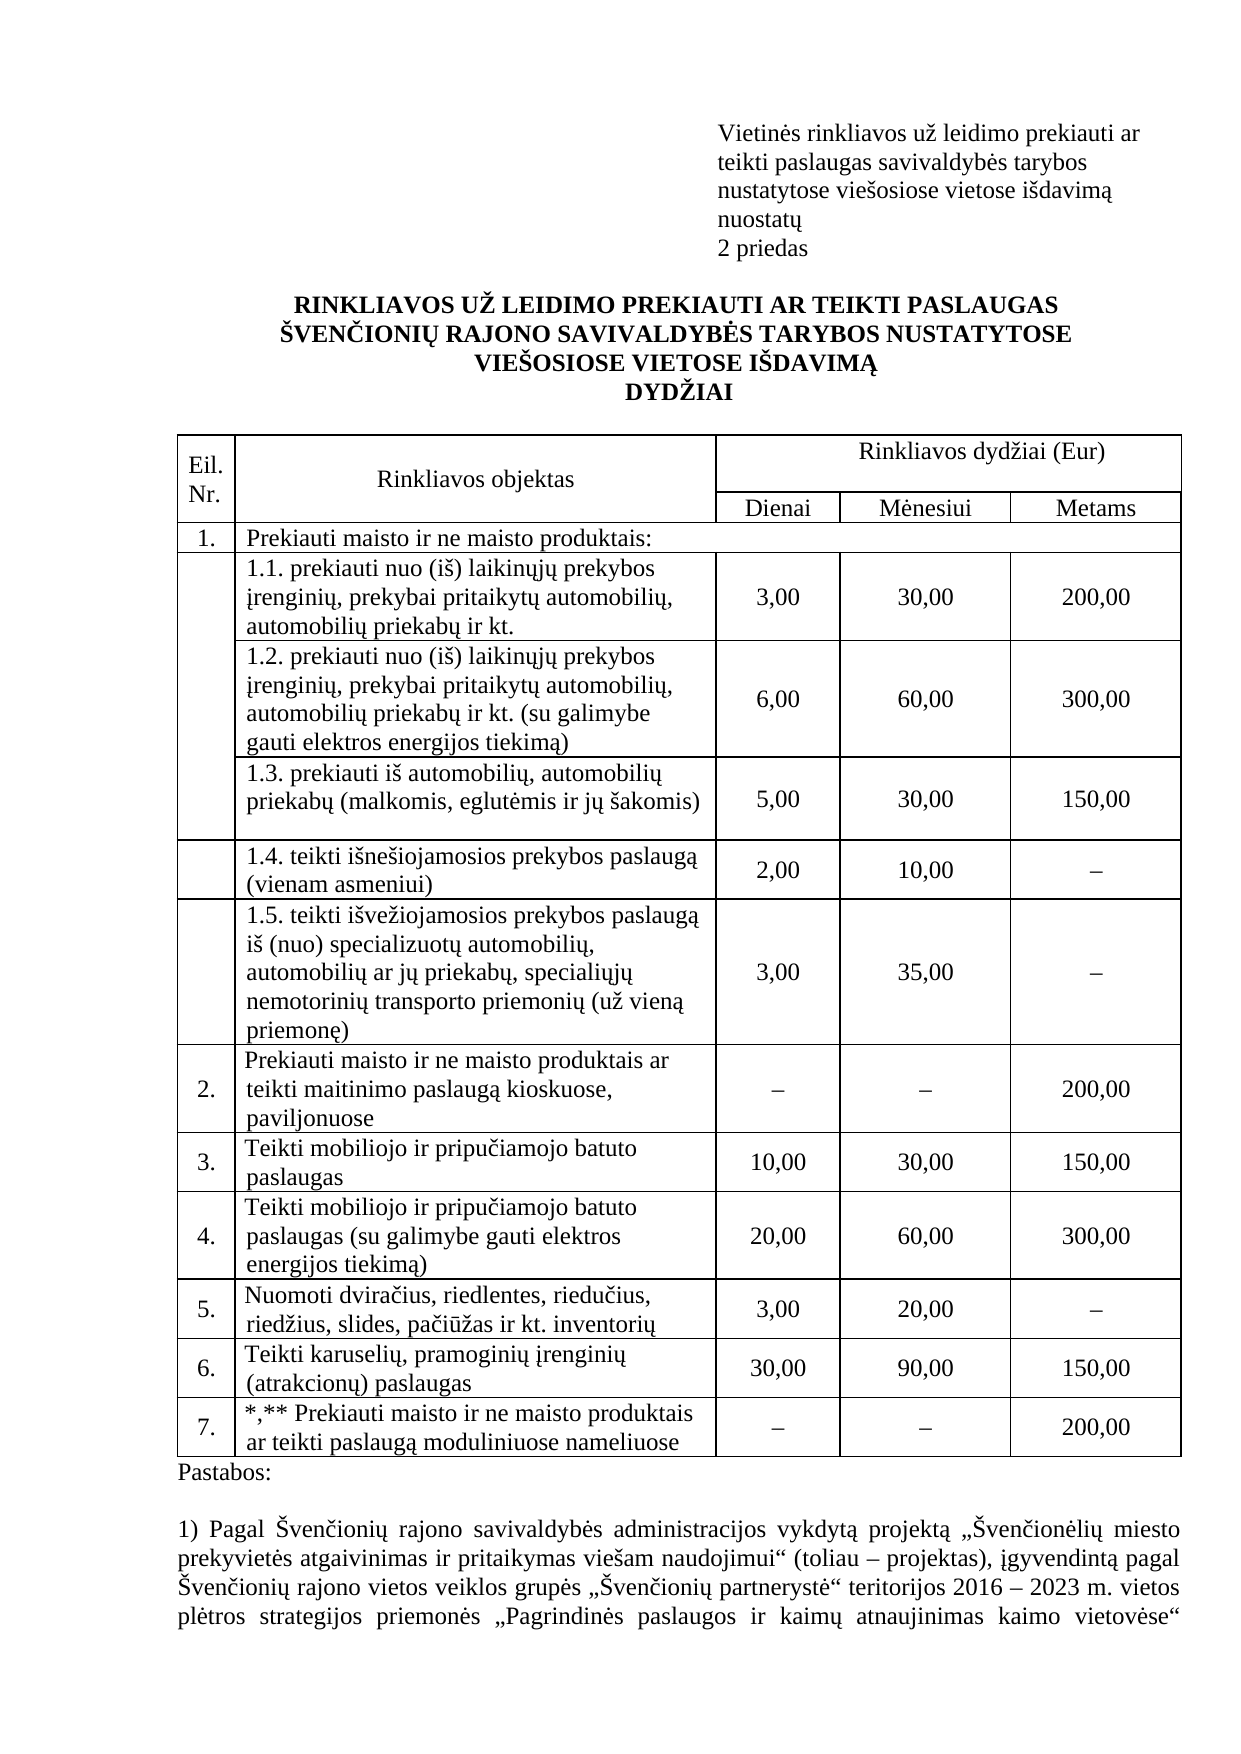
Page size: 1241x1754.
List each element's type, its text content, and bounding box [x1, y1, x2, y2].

table_header Rinkliavos objektas [236, 436, 715, 521]
table_cell 150,00 [1011, 758, 1180, 839]
table_cell Nuomoti dviračius, riedlentes, riedučius, riedžius, slides, pačiūžas ir kt. inventorių [236, 1280, 715, 1337]
table_cell – [1011, 841, 1180, 898]
table_cell 20,00 [717, 1192, 839, 1278]
table_cell 30,00 [841, 553, 1010, 639]
table_cell 6,00 [717, 641, 839, 756]
table_cell 60,00 [841, 641, 1010, 756]
text Vietinės rinkliavos už leidimo prekiauti ar [582, 118, 1181, 147]
table_cell 7. [178, 1398, 234, 1456]
text nuostatų [717, 204, 1181, 233]
table_cell 30,00 [841, 1133, 1010, 1191]
table_cell 6. [178, 1339, 234, 1396]
table_cell 20,00 [841, 1280, 1010, 1337]
text 1) Pagal Švenčionių rajono savivaldybės administracijos vykdytą projektą „Švenčionėlių miesto prekyvietės atgaivinimas ir pritaikymas viešam naudojimui“ (toliau – projektas), įgyvendintą pagal Švenčionių rajono vietos veiklos grupės „Švenčionių partnerystė“ teritorijos 2016 – 2023 m. vietos plėtros strategijos priemonės „Pagrindinės paslaugos ir kaimų atnaujinimas kaimo vietovėse“ [177, 1514, 1181, 1629]
table_cell Prekiauti maisto ir ne maisto produktais: [236, 523, 1180, 552]
table_cell [178, 900, 234, 1044]
table_cell Mėnesiui [841, 493, 1010, 521]
table_cell Teikti mobiliojo ir pripučiamojo batuto paslaugas [236, 1133, 715, 1191]
table_cell 3. [178, 1133, 234, 1191]
table_cell *,** Prekiauti maisto ir ne maisto produktais ar teikti paslaugą moduliniuose nameliuose [236, 1398, 715, 1456]
table_cell 30,00 [841, 758, 1010, 839]
text VIEŠOSIOSE VIETOSE IŠDAVIMĄ [177, 348, 1181, 377]
table_cell 5. [178, 1280, 234, 1337]
text nustatytose viešosiose vietose išdavimą [717, 176, 1181, 204]
table_cell Teikti karuselių, pramoginių įrenginių (atrakcionų) paslaugas [236, 1339, 715, 1396]
table_cell – [1011, 1280, 1180, 1337]
table_cell Teikti mobiliojo ir pripučiamojo batuto paslaugas (su galimybe gauti elektros energijos tiekimą) [236, 1192, 715, 1278]
table_cell – [717, 1045, 839, 1131]
table_cell 2. [178, 1045, 234, 1131]
table_cell 200,00 [1011, 553, 1180, 639]
table_cell 90,00 [841, 1339, 1010, 1396]
text teikti paslaugas savivaldybės tarybos [717, 147, 1181, 176]
table_cell 1.1. prekiauti nuo (iš) laikinųjų prekybos įrenginių, prekybai pritaikytų automobilių, automobilių priekabų ir kt. [236, 553, 715, 639]
table_cell 300,00 [1011, 641, 1180, 756]
table_cell 10,00 [717, 1133, 839, 1191]
table_cell 30,00 [717, 1339, 839, 1396]
text ŠVENČIONIŲ RAJONO SAVIVALDYBĖS TARYBOS NUSTATYTOSE [177, 319, 1181, 348]
table_cell 150,00 [1011, 1133, 1180, 1191]
table_cell 1.4. teikti išnešiojamosios prekybos paslaugą (vienam asmeniui) [236, 841, 715, 898]
table_cell – [717, 1398, 839, 1456]
table_cell 35,00 [841, 900, 1010, 1044]
table_cell 3,00 [717, 553, 839, 639]
text RINKLIAVOS UŽ LEIDIMO PREKIAUTI AR TEIKTI PASLAUGAS [177, 291, 1181, 319]
table_cell 150,00 [1011, 1339, 1180, 1396]
text 2 priedas [582, 233, 1181, 262]
table_cell [178, 841, 234, 898]
table_cell 200,00 [1011, 1045, 1180, 1131]
table_cell 1. [178, 523, 234, 552]
table_header Rinkliavos dydžiai (Eur) [717, 436, 1181, 491]
table_cell – [841, 1398, 1010, 1456]
table_cell 10,00 [841, 841, 1010, 898]
table_cell Metams [1011, 493, 1180, 521]
text DYDŽIAI [177, 377, 1181, 406]
table_cell 1.5. teikti išvežiojamosios prekybos paslaugą iš (nuo) specializuotų automobilių, automobilių ar jų priekabų, specialiųjų nemotorinių transporto priemonių (už vieną priemonę) [236, 900, 715, 1044]
table_cell – [841, 1045, 1010, 1131]
table_cell – [1011, 900, 1180, 1044]
table_cell Prekiauti maisto ir ne maisto produktais ar teikti maitinimo paslaugą kioskuose, paviljonuose [236, 1045, 715, 1131]
table_cell 5,00 [717, 758, 839, 839]
table_cell Dienai [717, 493, 839, 521]
table_cell 300,00 [1011, 1192, 1180, 1278]
table_cell 200,00 [1011, 1398, 1180, 1456]
text Pastabos: [177, 1457, 1181, 1486]
table_cell 2,00 [717, 841, 839, 898]
table_cell 3,00 [717, 900, 839, 1044]
table_cell 4. [178, 1192, 234, 1278]
table_cell 60,00 [841, 1192, 1010, 1278]
table_cell [178, 553, 234, 839]
table_cell 3,00 [717, 1280, 839, 1337]
table_header Eil. Nr. [178, 436, 234, 521]
table_cell 1.2. prekiauti nuo (iš) laikinųjų prekybos įrenginių, prekybai pritaikytų automobilių, automobilių priekabų ir kt. (su galimybe gauti elektros energijos tiekimą) [236, 641, 715, 756]
table_cell 1.3. prekiauti iš automobilių, automobilių priekabų (malkomis, eglutėmis ir jų šakomis) [236, 758, 715, 839]
